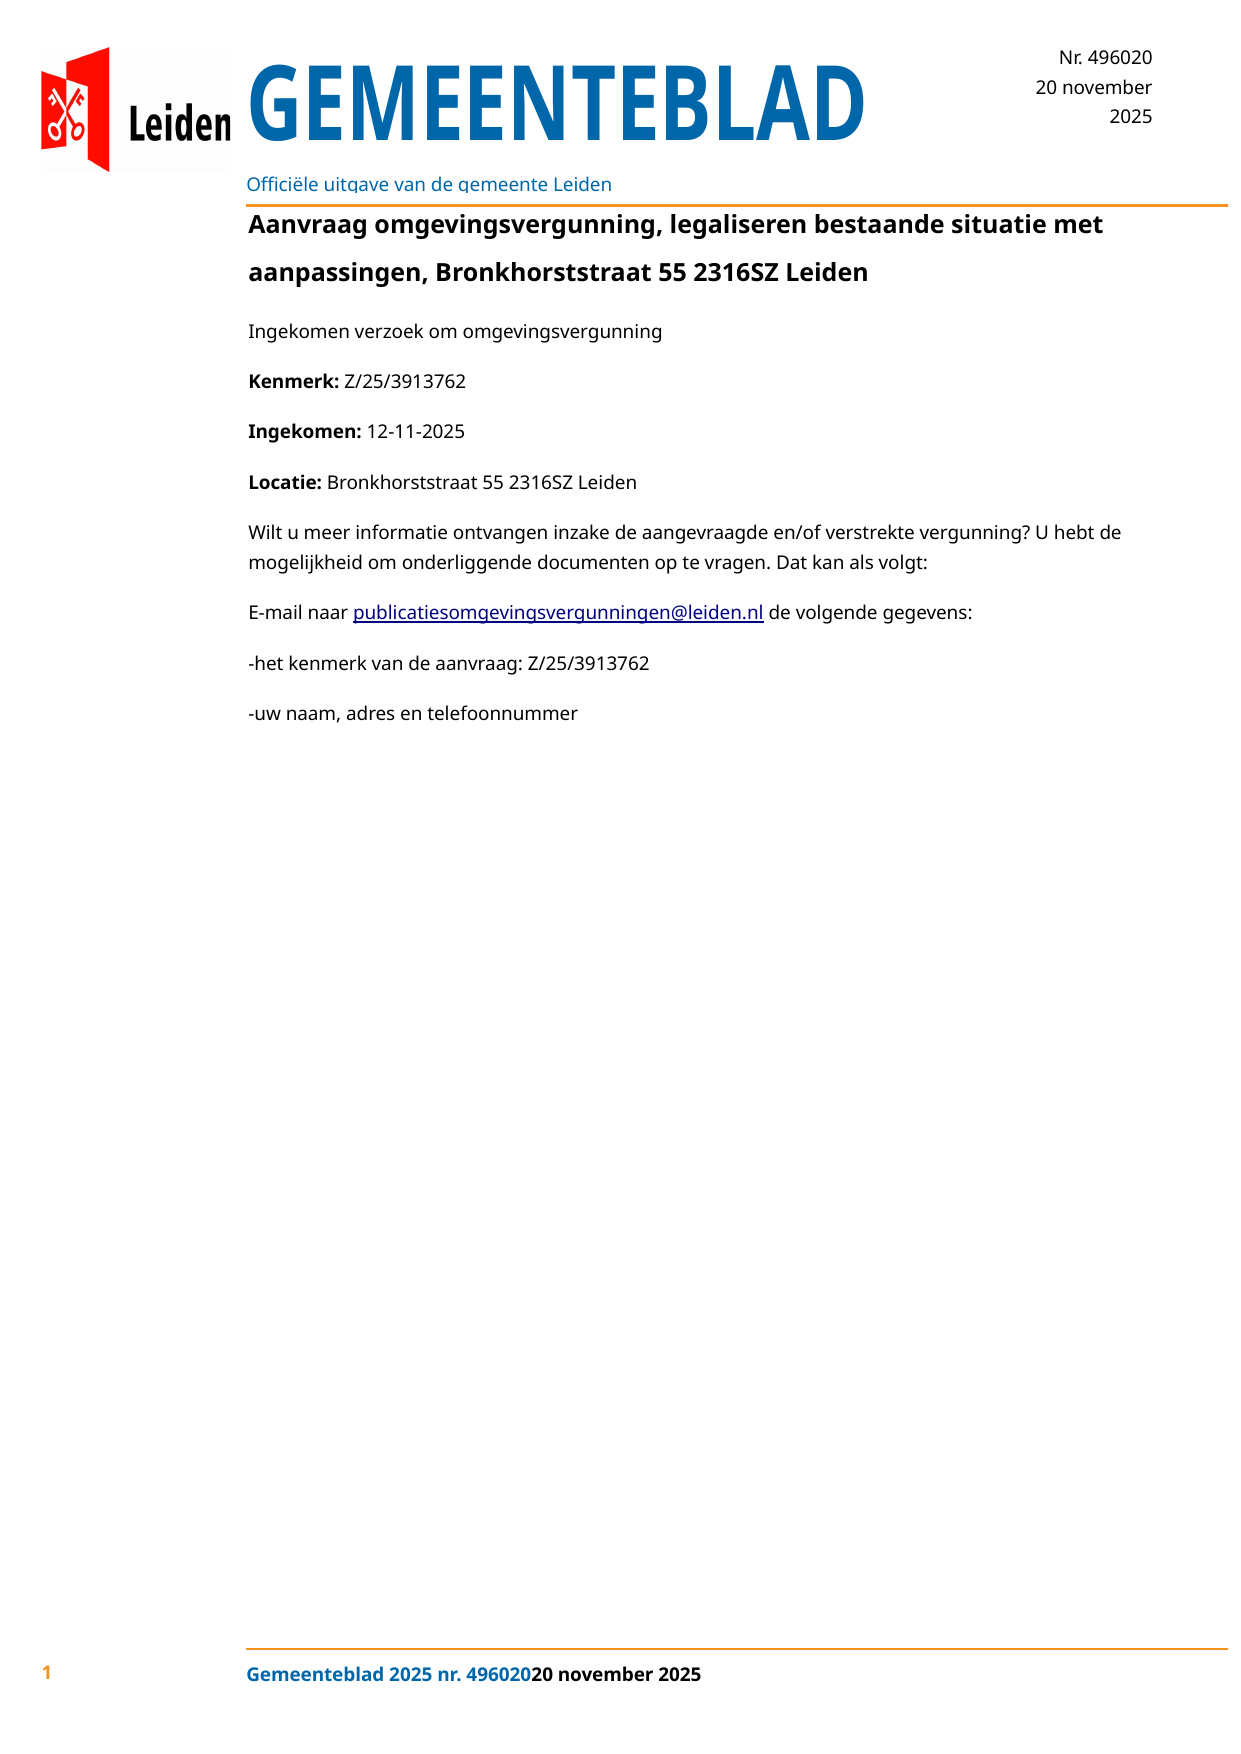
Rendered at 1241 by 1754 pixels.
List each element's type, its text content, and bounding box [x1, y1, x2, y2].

text Locatie: Bronkhorststraat 55 2316SZ Leiden [248, 469, 1152, 495]
picture [41, 47, 231, 172]
text -het kenmerk van de aanvraag: Z/25/3913762 [248, 650, 1152, 676]
text Aanvraag omgevingsvergunning, legaliseren bestaande situatie met aanpassingen, Bronkhorststraat 55 2316SZ Leiden [248, 207, 1152, 288]
text -uw naam, adres en telefoonnummer [248, 700, 1152, 726]
text Ingekomen: 12-11-2025 [248, 419, 1152, 444]
text Kenmerk: Z/25/3913762 [248, 368, 1152, 394]
text Ingekomen verzoek om omgevingsvergunning [248, 318, 1152, 344]
text Wilt u meer informatie ontvangen inzake de aangevraagde en/of verstrekte vergunning? U hebt de mogelijkheid om onderliggende documenten op te vragen. Dat kan als volgt: [248, 519, 1152, 575]
text E-mail naar publicatiesomgevingsvergunningen@leiden.nl de volgende gegevens: [248, 599, 1152, 625]
